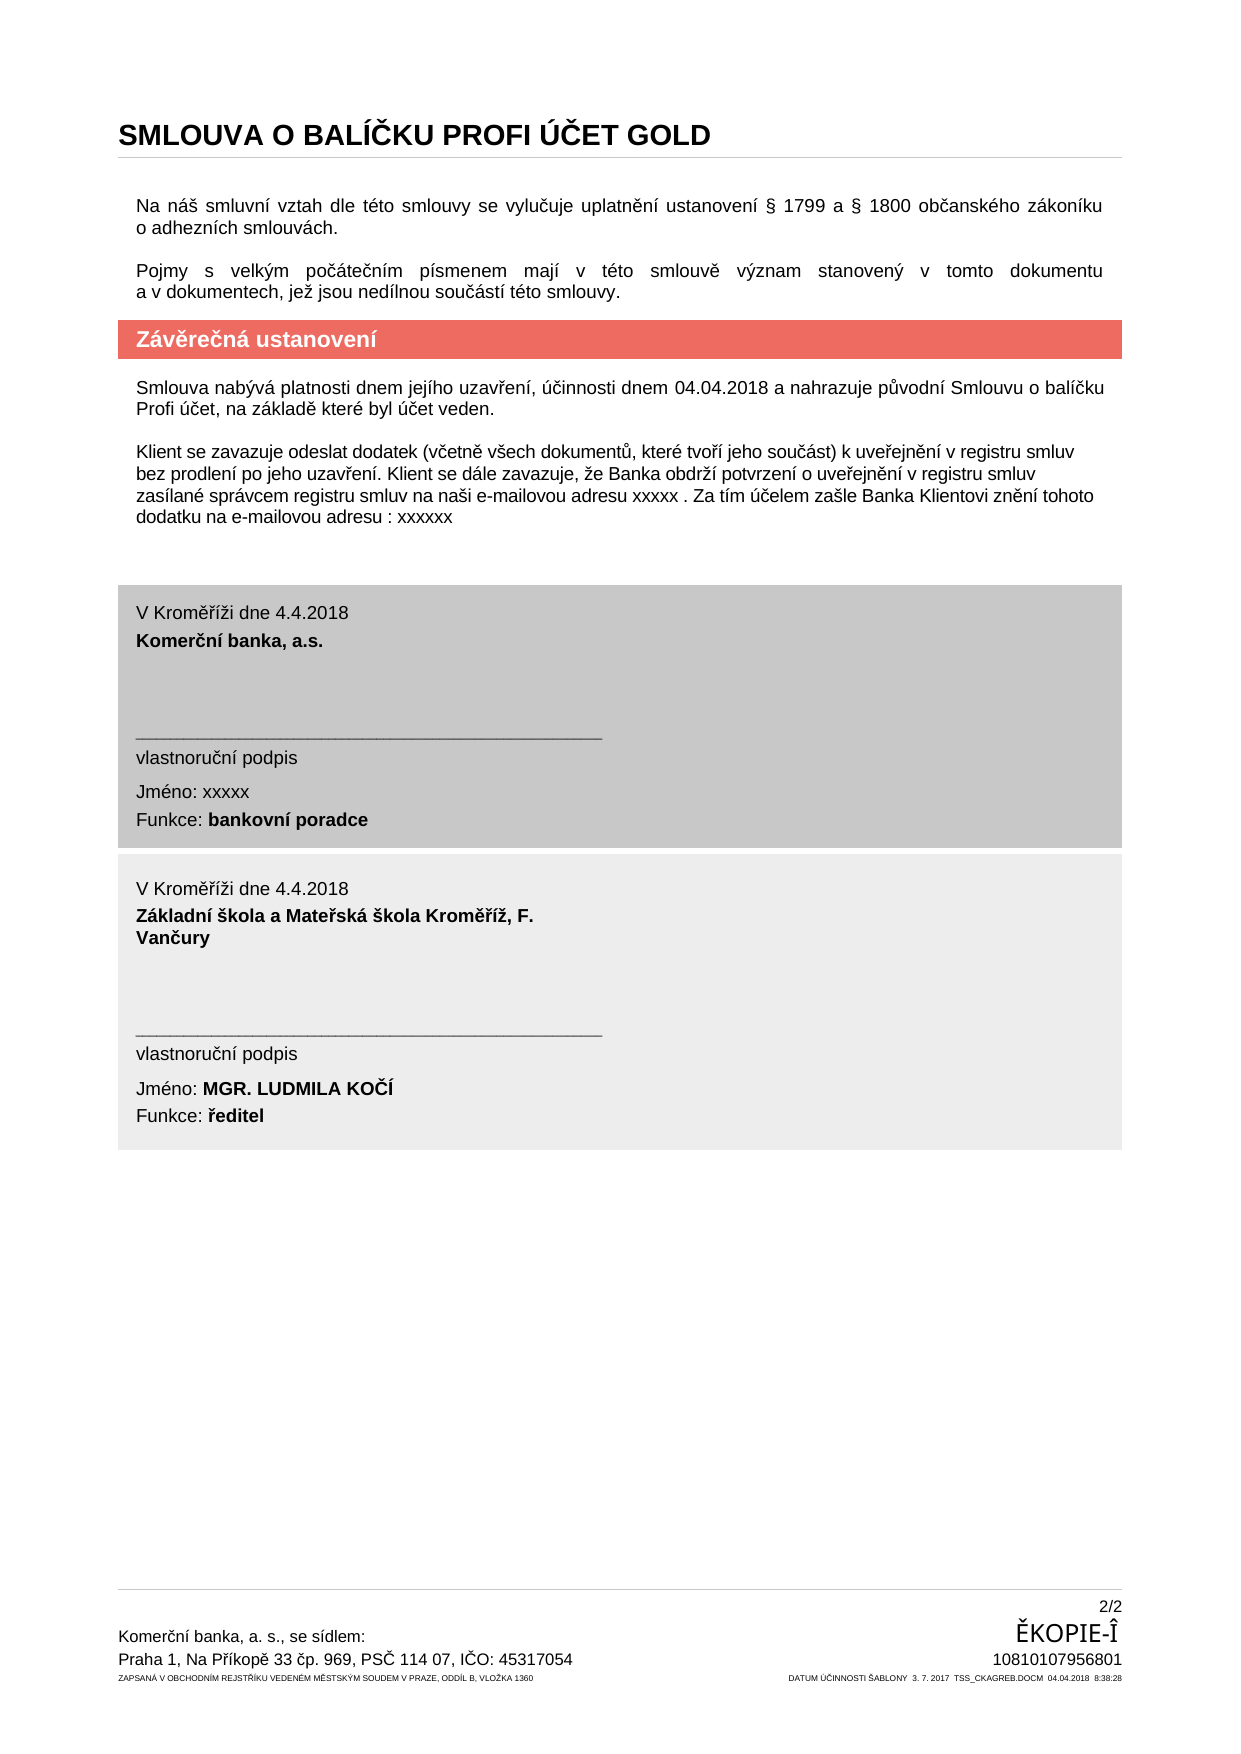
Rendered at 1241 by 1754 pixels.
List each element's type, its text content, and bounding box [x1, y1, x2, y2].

table_cell [118, 303, 1122, 320]
table_cell V Kroměříži dne 4.4.2018 Komerční banka, a.s. vlastnoruční podpis Jméno: xxxxx Funkce: bankovní poradce [118, 585, 620, 848]
table_cell [118, 567, 1122, 584]
table_cell [118, 848, 1122, 854]
table_cell Smlouva nabývá platnosti dnem jejího uzavření, účinnosti dnem 04.04.2018 a nahrazuje původní Smlouvu o balíčku Profi účet, na základě které byl účet veden. Klient se zavazuje odeslat dodatek (včetně všech dokumentů, které tvoří jeho součást) k uveřejnění v registru smluv bez prodlení po jeho uzavření. Klient se dále zavazuje, že Banka obdrží potvrzení o uveřejnění v registru smluv zasílané správcem registru smluv na naši e-mailovou adresu xxxxx . Za tím účelem zašle Banka Klientovi znění tohoto dodatku na e-mailovou adresu : xxxxxx [118, 377, 1122, 549]
table_cell [620, 585, 1122, 848]
table_cell Na náš smluvní vztah dle této smlouvy se vylučuje uplatnění ustanovení § 1799 a § 1800 občanského zákoníku o adhezních smlouvách. [118, 195, 1122, 259]
table_cell [620, 854, 1122, 1150]
table_cell [118, 359, 1122, 377]
table_cell Pojmy s velkým počátečním písmenem mají v této smlouvě význam stanovený v tomto dokumentu a v dokumentech, jež jsou nedílnou součástí této smlouvy. [118, 260, 1122, 303]
table_cell V Kroměříži dne 4.4.2018 Základní škola a Mateřská škola Kroměříž, F. Vančury vlastnoruční podpis Jméno: MGR. LUDMILA KOČÍ Funkce: ředitel [118, 854, 620, 1150]
table_cell Závěrečná ustanovení [118, 320, 1122, 359]
table_cell [118, 549, 1122, 567]
